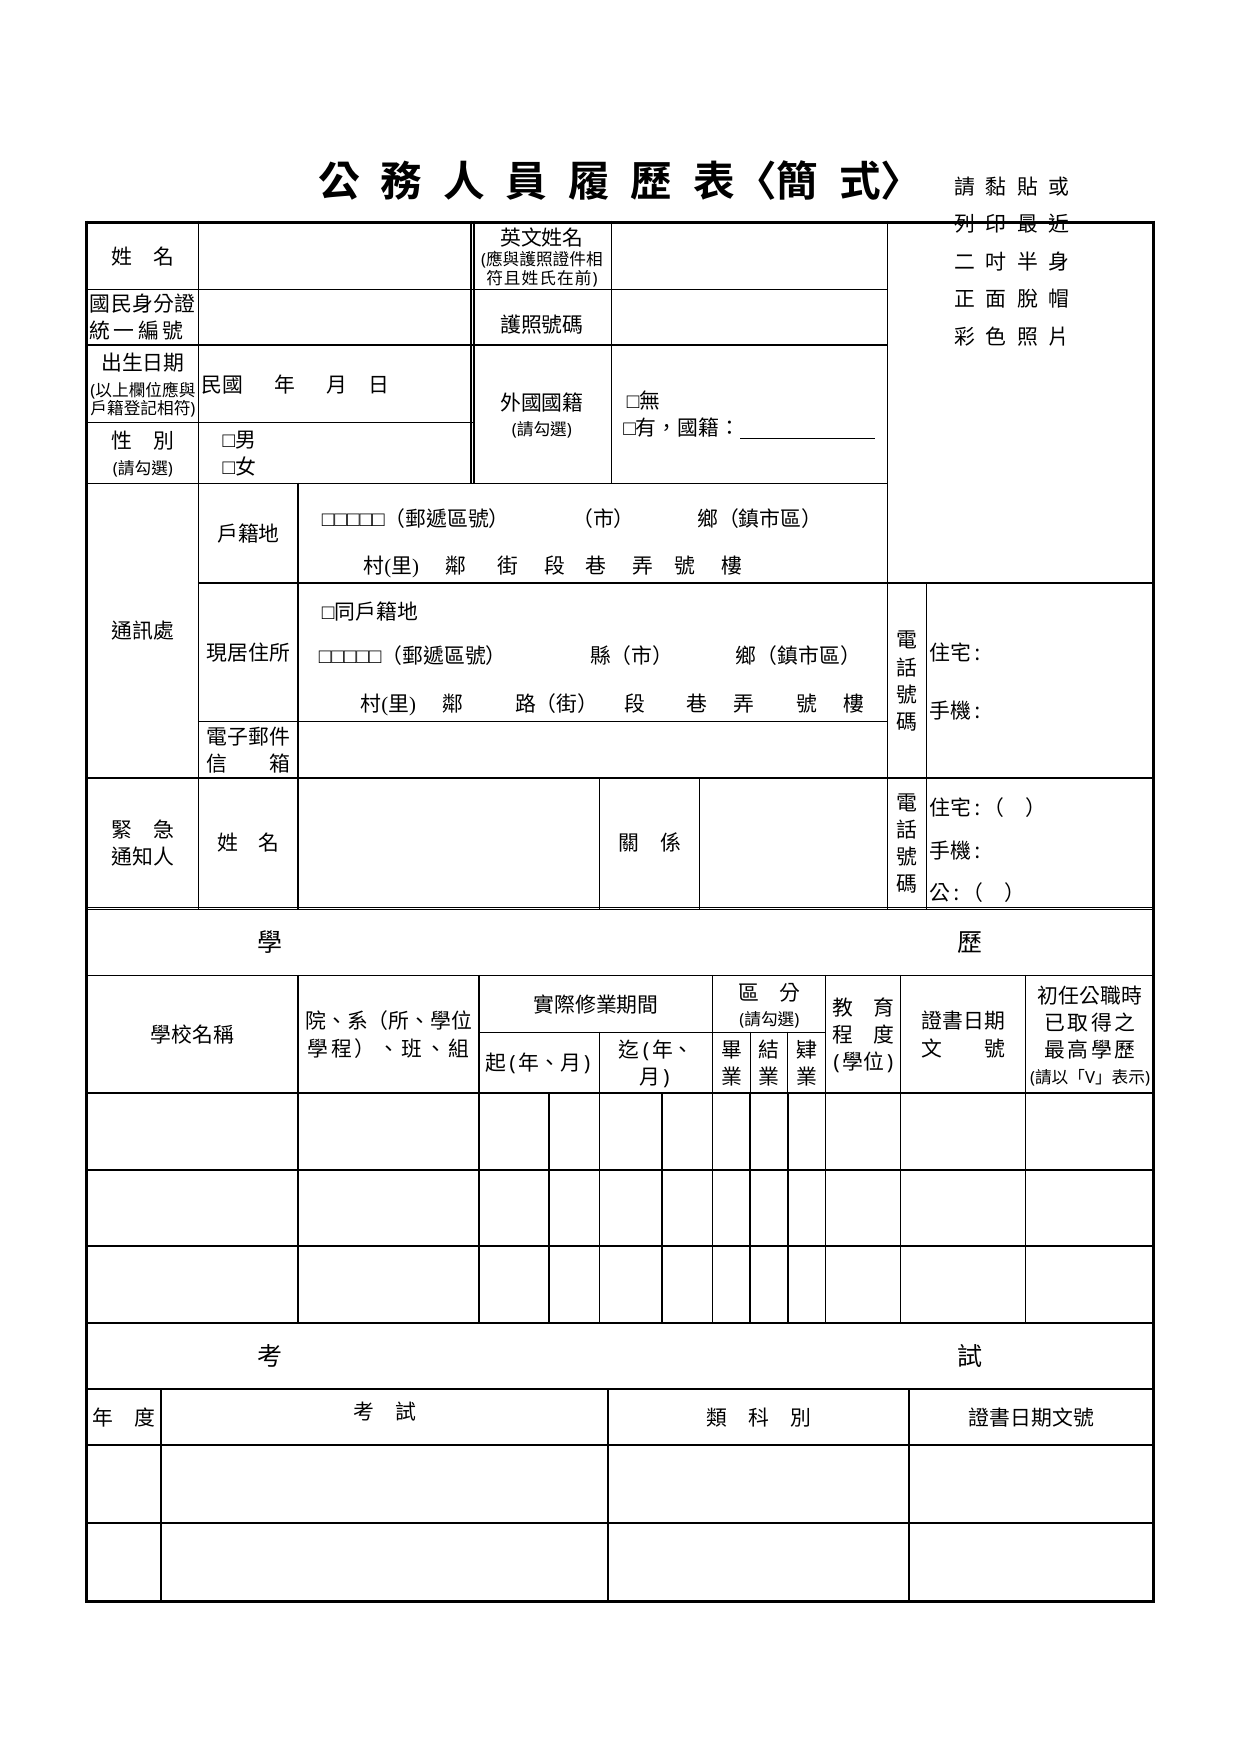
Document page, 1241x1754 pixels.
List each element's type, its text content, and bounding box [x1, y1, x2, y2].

table_cell [888, 224, 1152, 353]
table_cell [612, 290, 887, 344]
table_cell 性 別 (請勾選) [88, 423, 198, 482]
table_cell [88, 1524, 160, 1600]
table_cell [600, 1247, 661, 1322]
table_cell 考 試 [88, 1324, 1152, 1388]
table_cell 證書日期文號 [910, 1390, 1152, 1444]
table_cell [888, 483, 1152, 582]
table_header [888, 224, 954, 288]
table_cell [826, 1247, 900, 1322]
table_cell [713, 1247, 749, 1322]
table_cell 院、系（所、學位 學程）、班、組 [299, 976, 478, 1092]
table_cell [162, 1446, 607, 1522]
table_header [199, 224, 470, 288]
table_cell [901, 1247, 1025, 1322]
table_cell 證書日期 文 號 [901, 976, 1025, 1092]
table_cell 類 科 別 [609, 1390, 908, 1444]
table_cell [901, 1094, 1025, 1169]
table_cell 現居住所 [199, 584, 297, 721]
text 公 務 人 員 履 歷 表〈簡 式〉 [89, 148, 1152, 208]
table_cell [826, 1094, 900, 1169]
table_cell [550, 1094, 599, 1169]
table_cell 肄業 [788, 1033, 825, 1092]
table_cell 畢業 [713, 1033, 750, 1092]
table_cell 電話號碼 [888, 584, 926, 777]
table_cell [901, 1171, 1025, 1245]
table_cell 初任公職時 已取得之 最高學歷 (請以「V」表示) [1026, 976, 1152, 1092]
table_cell [88, 1446, 160, 1522]
table_cell 起(年、月) [480, 1033, 599, 1092]
table_cell [609, 1524, 908, 1600]
table_cell [663, 1171, 712, 1245]
table_cell [910, 1446, 1152, 1522]
table_cell [1026, 1094, 1152, 1169]
table_cell [550, 1247, 599, 1322]
table_cell [1026, 1171, 1152, 1245]
table_cell [789, 1247, 825, 1322]
table_cell [663, 1247, 712, 1322]
table_cell 考 試 [162, 1390, 607, 1444]
table_cell 出生日期 (以上欄位應與戶籍登記相符) [88, 346, 198, 421]
table_cell 戶籍地 [199, 484, 297, 582]
table_cell [910, 1524, 1152, 1600]
table_header 英文姓名 (應與護照證件相符且姓氏在前) [475, 224, 611, 288]
table_header [612, 224, 887, 288]
table_cell [299, 1247, 478, 1322]
table_cell 教 育 程 度 (學位) [826, 976, 900, 1092]
table_cell [888, 421, 1152, 482]
table_cell [480, 1247, 548, 1322]
table_cell 通訊處 [88, 484, 198, 777]
table_cell [751, 1094, 787, 1169]
table_cell 住宅: 手機: [927, 584, 1152, 777]
table_cell [1026, 1247, 1152, 1322]
table_cell [751, 1171, 787, 1245]
table_cell [954, 163, 1087, 221]
table_cell □男 □女 [199, 423, 470, 482]
table_cell [162, 1524, 607, 1600]
table_cell [88, 1171, 297, 1245]
table_cell 電子郵件 信 箱 [199, 722, 297, 777]
table_cell 外國國籍 (請勾選) [475, 346, 611, 482]
table_cell [299, 1094, 478, 1169]
table_cell [789, 1171, 825, 1245]
table_header 姓 名 [88, 224, 198, 288]
table_cell [88, 1247, 297, 1322]
table_cell [713, 1094, 749, 1169]
table_cell 迄(年、月) [600, 1033, 712, 1092]
table_cell 實際修業期間 [480, 976, 712, 1032]
table_cell [600, 1171, 661, 1245]
table_cell [826, 1171, 900, 1245]
table_cell [713, 1171, 749, 1245]
table_cell [480, 1094, 548, 1169]
table_cell 緊 急 通知人 [88, 779, 198, 907]
table_cell [663, 1094, 712, 1169]
table_cell [888, 344, 1152, 421]
table_cell 護照號碼 [475, 290, 611, 344]
table_cell [700, 779, 887, 907]
table_cell 學校名稱 [88, 976, 297, 1092]
table_cell [789, 1094, 825, 1169]
table_header [1087, 224, 1152, 288]
table_cell [609, 1446, 908, 1522]
table_cell 年 度 [88, 1390, 160, 1444]
table_cell [88, 1094, 297, 1169]
table_cell 區 分 (請勾選) [713, 976, 825, 1032]
table_cell [299, 1171, 478, 1245]
table_cell □無 □有，國籍： [612, 346, 887, 482]
table_cell □□□□□（郵遞區號） （市） 鄉（鎮市區） 村(里) 鄰 街 段 巷 弄 號 樓 [299, 484, 887, 582]
table_cell 住宅:（ ） 手機: 公:（ ） [927, 779, 1152, 907]
table_cell [299, 779, 599, 907]
table_cell [751, 1247, 787, 1322]
table_cell [550, 1171, 599, 1245]
table_cell 國民身分證統一編號 [88, 290, 198, 344]
table_cell [299, 722, 887, 777]
table_cell 關 係 [600, 779, 699, 907]
table_cell [480, 1171, 548, 1245]
table_cell 民國 年 月 日 [199, 346, 470, 421]
table_cell [199, 290, 470, 344]
table_cell 結業 [751, 1033, 787, 1092]
table_cell 姓 名 [199, 779, 297, 907]
table_cell [600, 1094, 661, 1169]
table_cell 學 歷 [88, 910, 1152, 975]
table_cell 電話號碼 [888, 779, 926, 907]
table_cell □同戶籍地 □□□□□（郵遞區號） 縣（市） 鄉（鎮市區） 村(里) 鄰 路（街） 段 巷 弄 號 樓 [299, 584, 887, 721]
